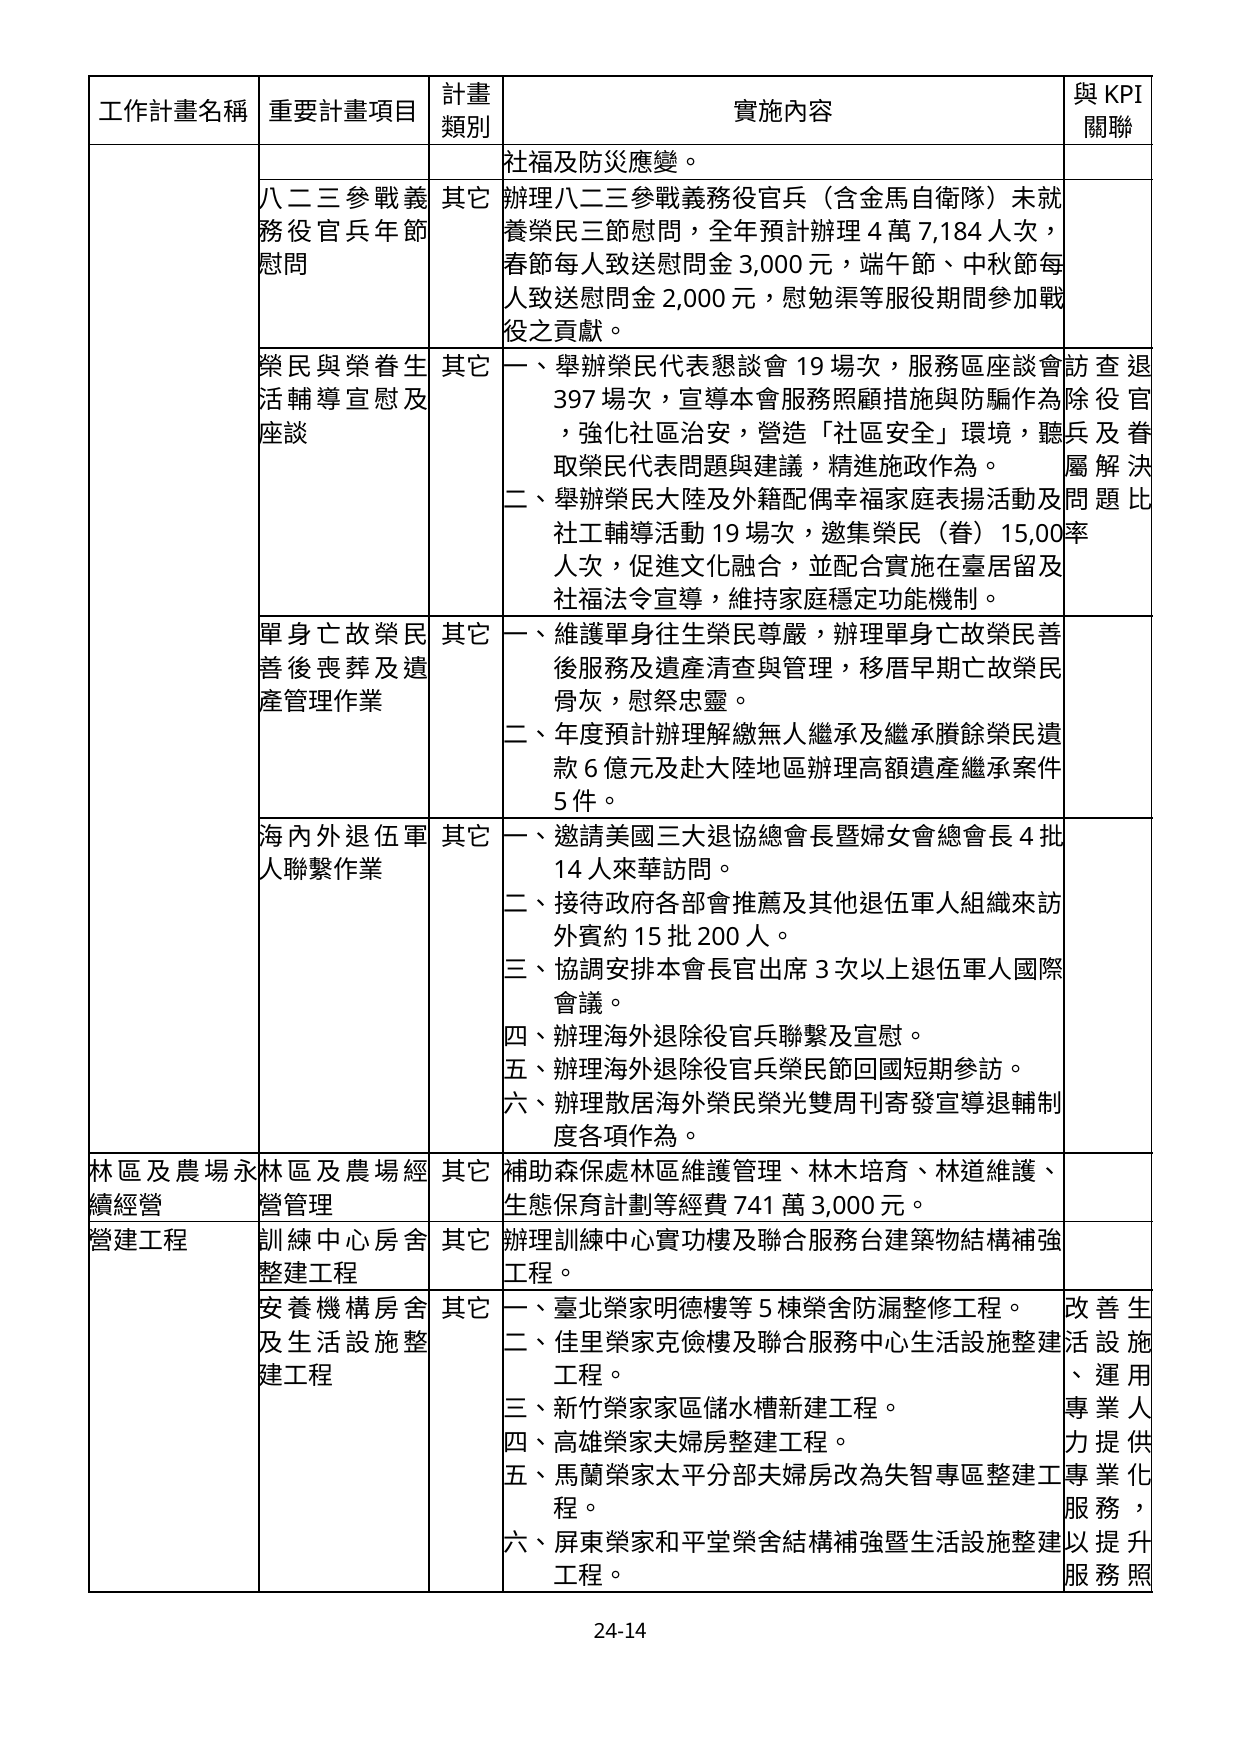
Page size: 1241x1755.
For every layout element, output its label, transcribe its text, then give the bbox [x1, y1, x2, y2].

table_cell 辦理訓練中心實功樓及聯合服務台建築物結構補強工程。 [504, 1222, 1063, 1289]
table_cell 其它 [430, 349, 502, 615]
table_cell 其它 [430, 1154, 502, 1221]
table_cell 安養機構房舍及生活設施整建工程 [260, 1291, 428, 1591]
table_cell 改善生活設施、運用專業人力提供專業化服務，以提升服務照 [1065, 1291, 1151, 1591]
table_cell [90, 145, 258, 1152]
table_cell 補助森保處林區維護管理、林木培育、林道維護、生態保育計劃等經費741萬3,000元。 [504, 1154, 1063, 1221]
table_cell 其它 [430, 1291, 502, 1591]
table_cell 訓練中心房舍整建工程 [260, 1222, 428, 1289]
table_cell [260, 145, 428, 178]
table_cell 其它 [430, 1222, 502, 1289]
table_cell [430, 145, 502, 178]
table_cell 單身亡故榮民善後喪葬及遺產管理作業 [260, 617, 428, 817]
table_cell 營建工程 [90, 1222, 258, 1591]
table_cell [1065, 1222, 1151, 1289]
table_header 與KPI關聯 [1065, 77, 1151, 143]
table_cell 社福及防災應變。 [504, 145, 1063, 178]
table_cell 其它 [430, 819, 502, 1152]
table_header 重要計畫項目 [260, 77, 428, 143]
table_cell 一、邀請美國三大退協總會長暨婦女會總會長4批14人來華訪問。 二、接待政府各部會推薦及其他退伍軍人組織來訪外賓約15批200人。 三、協調安排本會長官出席3次以上退伍軍人國際會議。 四、辦理海外退除役官兵聯繫及宣慰。 五、辦理海外退除役官兵榮民節回國短期參訪。 六、辦理散居海外榮民榮光雙周刊寄發宣導退輔制度各項作為。 [504, 819, 1063, 1152]
table_header 工作計畫名稱 [90, 77, 258, 143]
table_cell 一、臺北榮家明德樓等5棟榮舍防漏整修工程。 二、佳里榮家克儉樓及聯合服務中心生活設施整建工程。 三、新竹榮家家區儲水槽新建工程。 四、高雄榮家夫婦房整建工程。 五、馬蘭榮家太平分部夫婦房改為失智專區整建工程。 六、屏東榮家和平堂榮舍結構補強暨生活設施整建工程。 [504, 1291, 1063, 1591]
table_cell 訪查退除役官兵及眷屬解決問題比率 [1065, 349, 1151, 615]
table_cell 榮民與榮眷生活輔導宣慰及座談 [260, 349, 428, 615]
table_cell [1065, 617, 1151, 817]
table_header 實施內容 [504, 77, 1063, 143]
table_cell 其它 [430, 180, 502, 347]
table_cell 一、舉辦榮民代表懇談會19場次，服務區座談會397場次，宣導本會服務照顧措施與防騙作為，強化社區治安，營造「社區安全」環境，聽取榮民代表問題與建議，精進施政作為。 二、舉辦榮民大陸及外籍配偶幸福家庭表揚活動及社工輔導活動19場次，邀集榮民（眷）15,00人次，促進文化融合，並配合實施在臺居留及社福法令宣導，維持家庭穩定功能機制。 [504, 349, 1063, 615]
table_cell [1065, 1154, 1151, 1221]
table_cell 其它 [430, 617, 502, 817]
table_cell 辦理八二三參戰義務役官兵（含金馬自衛隊）未就養榮民三節慰問，全年預計辦理4萬7,184人次，春節每人致送慰問金3,000元，端午節、中秋節每人致送慰問金2,000元，慰勉渠等服役期間參加戰役之貢獻。 [504, 180, 1063, 347]
table_cell [1065, 145, 1151, 178]
table_cell 一、維護單身往生榮民尊嚴，辦理單身亡故榮民善後服務及遺產清查與管理，移厝早期亡故榮民骨灰，慰祭忠靈。 二、年度預計辦理解繳無人繼承及繼承賸餘榮民遺款6億元及赴大陸地區辦理高額遺產繼承案件5件。 [504, 617, 1063, 817]
table_cell 八二三參戰義務役官兵年節慰問 [260, 180, 428, 347]
table_cell 林區及農場經營管理 [260, 1154, 428, 1221]
table_cell 海內外退伍軍人聯繫作業 [260, 819, 428, 1152]
table_cell [1065, 819, 1151, 1152]
table_cell [1065, 180, 1151, 347]
table_cell 林區及農場永續經營 [90, 1154, 258, 1221]
table_header 計畫類別 [430, 77, 502, 143]
